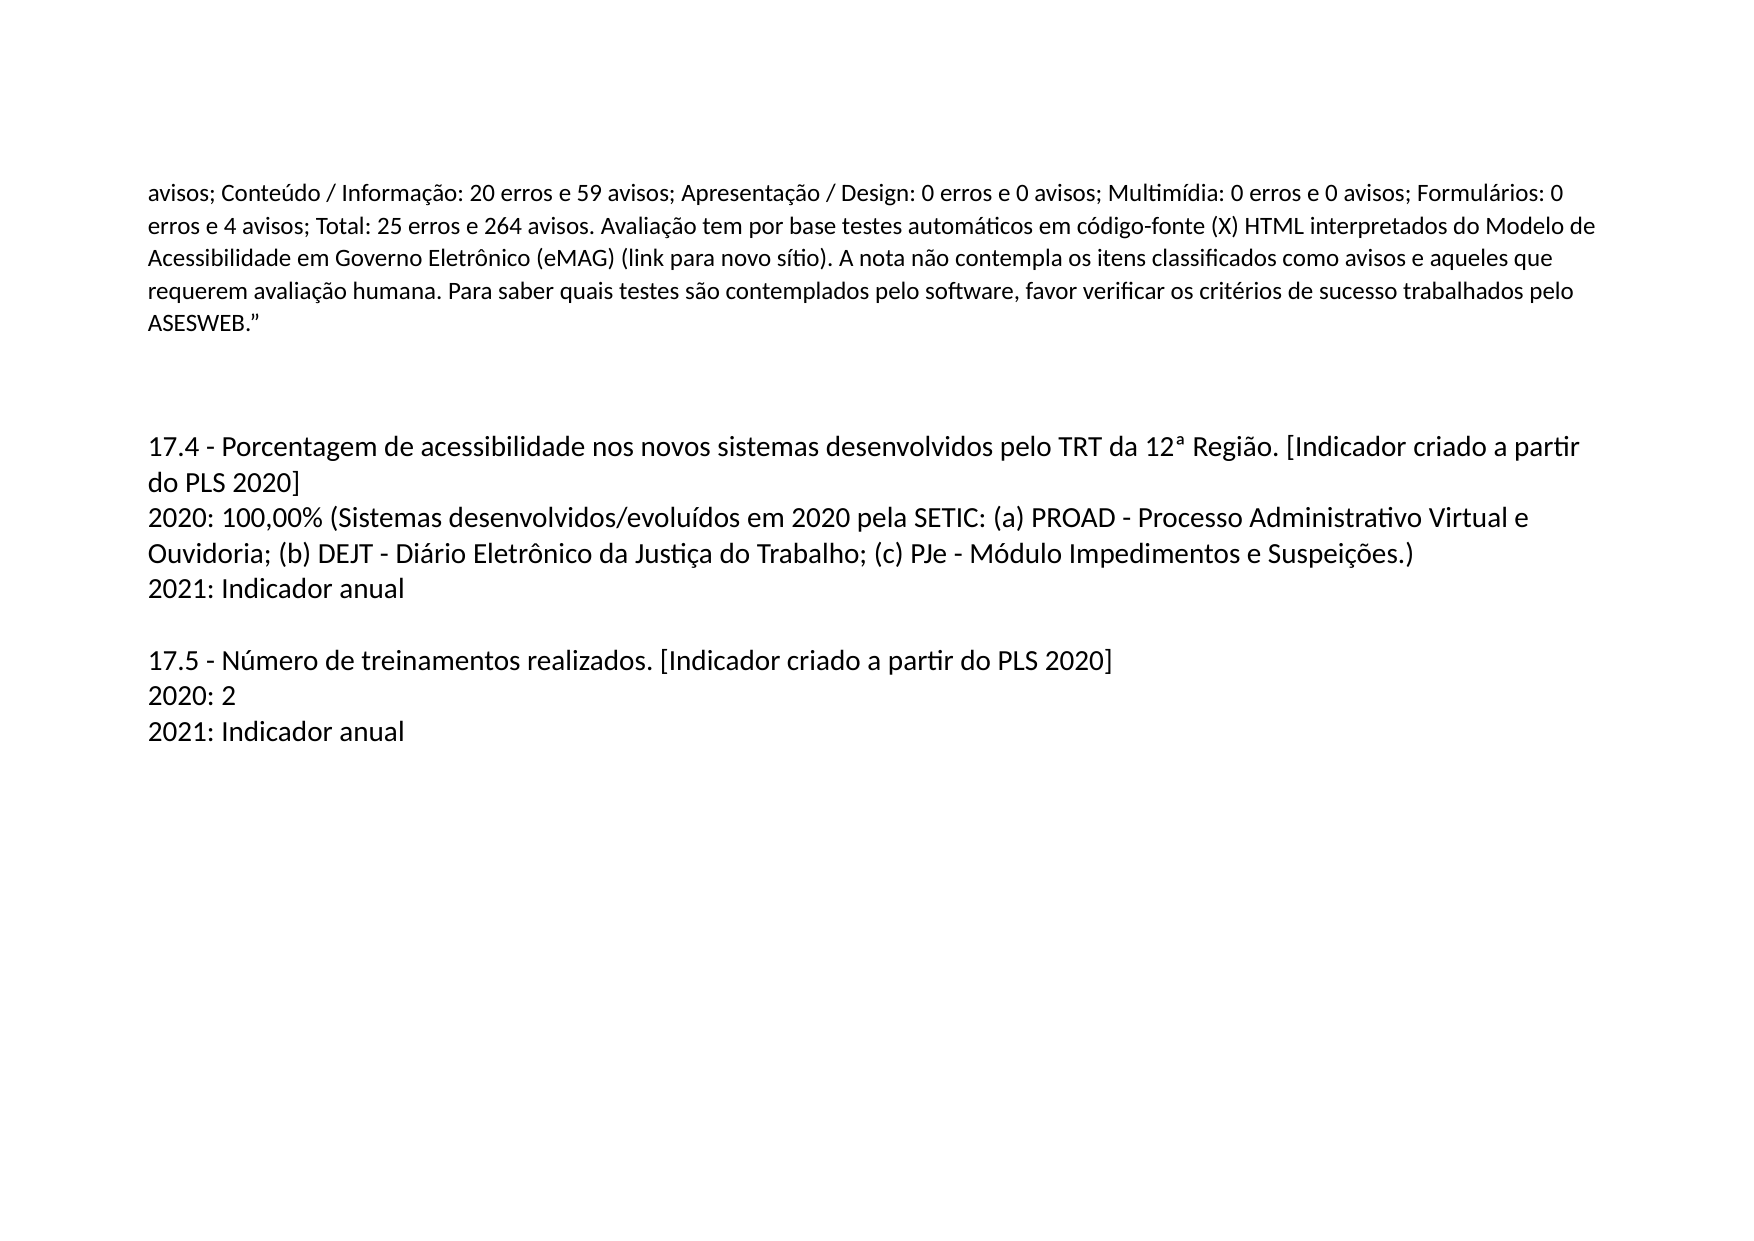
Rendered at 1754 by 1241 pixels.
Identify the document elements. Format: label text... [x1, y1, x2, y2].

text 17.5 - Número de treinamentos realizados. [Indicador criado a partir do PLS 2020] [148, 642, 1606, 677]
text 2021: Indicador anual [148, 713, 1606, 749]
text avisos; Conteúdo / Informação: 20 erros e 59 avisos; Apresentação / Design: 0 erros e 0 avisos; Multimídia: 0 erros e 0 avisos; Formulários: 0 erros e 4 avisos; Total: 25 erros e 264 avisos. Avaliação tem por base testes automáticos em código-fonte (X) HTML interpretados do Modelo de Acessibilidade em Governo Eletrônico (eMAG) (link para novo sítio). A nota não contempla os itens classificados como avisos e aqueles que requerem avaliação humana. Para saber quais testes são contemplados pelo software, favor verificar os critérios de sucesso trabalhados pelo ASESWEB.” [148, 177, 1606, 338]
text 2021: Indicador anual [148, 571, 1606, 606]
text 17.4 - Porcentagem de acessibilidade nos novos sistemas desenvolvidos pelo TRT da 12ª Região. [Indicador criado a partir do PLS 2020] [148, 428, 1606, 499]
text 2020: 2 [148, 677, 1606, 713]
text 2020: 100,00% (Sistemas desenvolvidos/evoluídos em 2020 pela SETIC: (a) PROAD - Processo Administrativo Virtual e Ouvidoria; (b) DEJT - Diário Eletrônico da Justiça do Trabalho; (c) PJe - Módulo Impedimentos e Suspeições.) [148, 499, 1606, 571]
